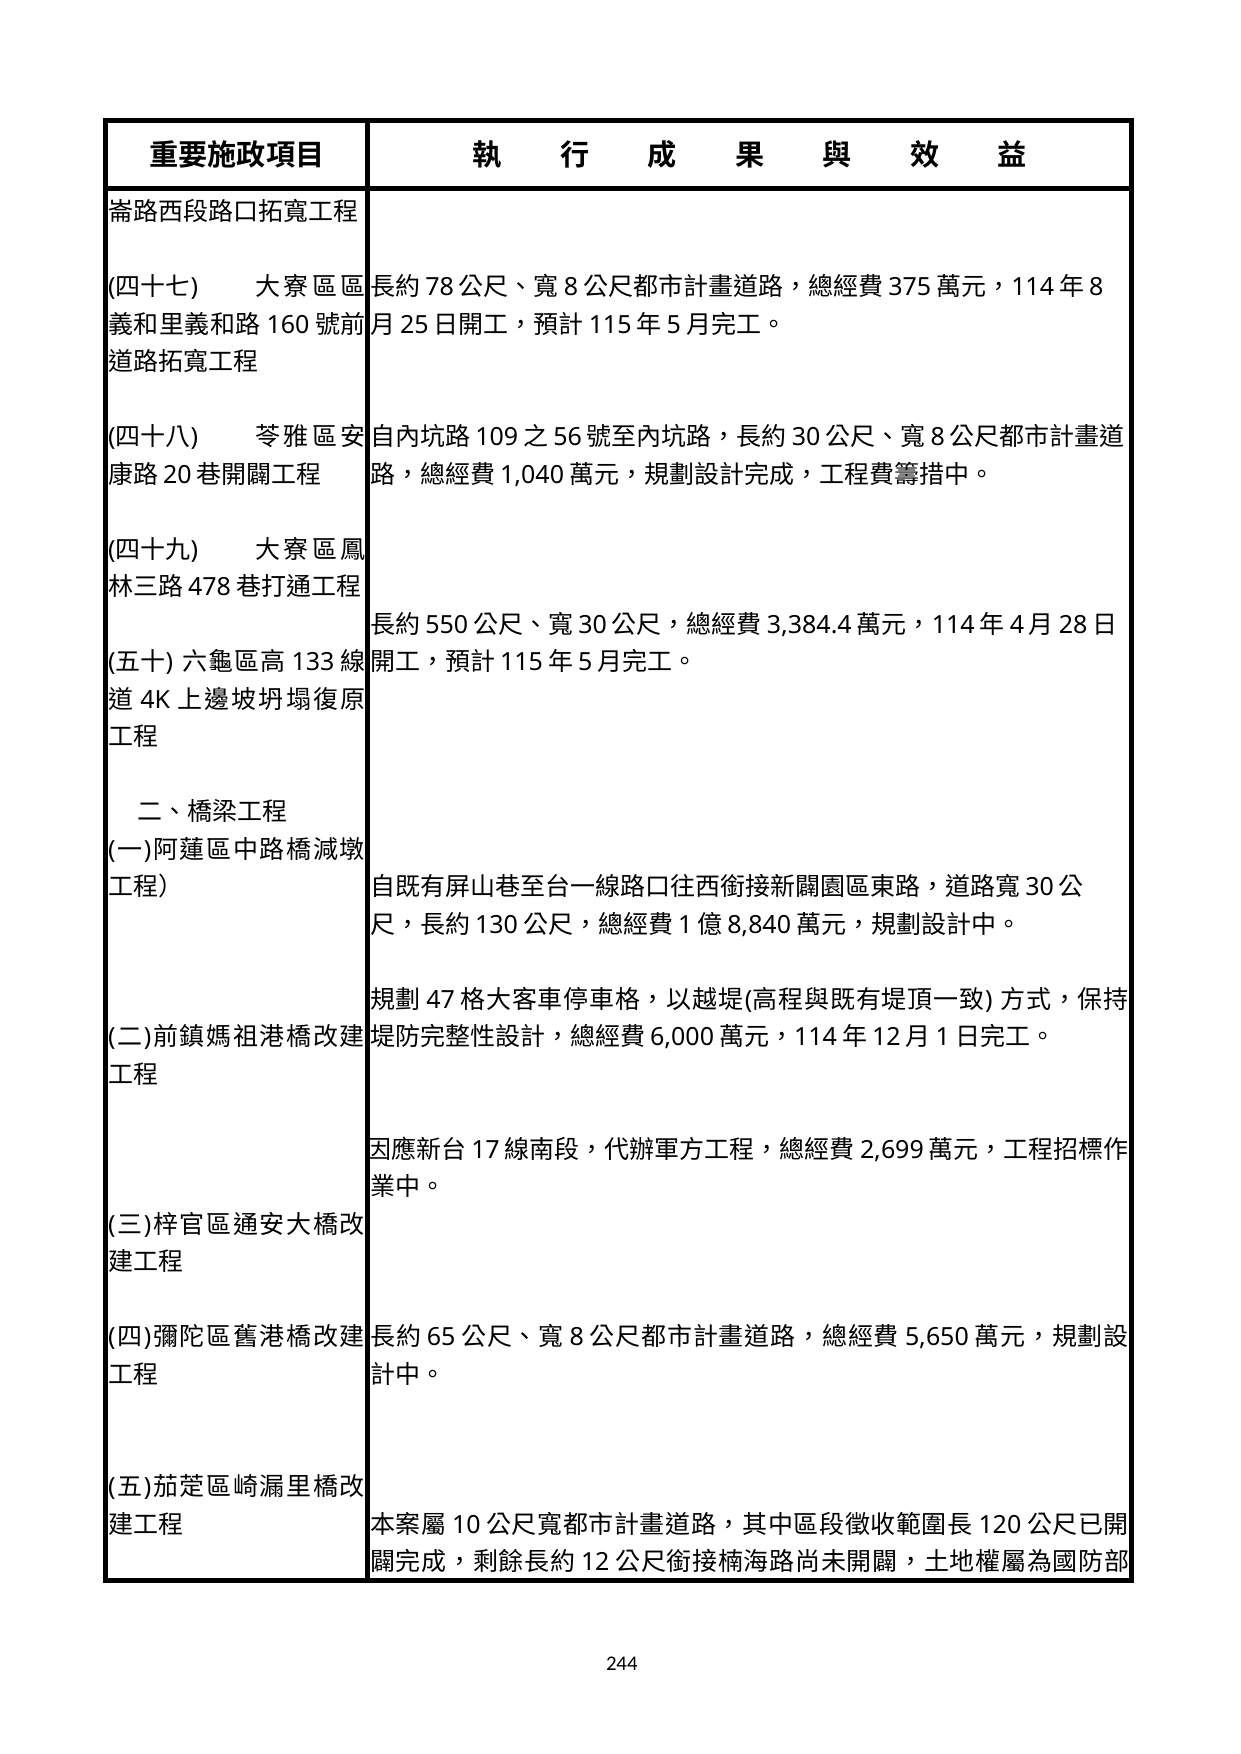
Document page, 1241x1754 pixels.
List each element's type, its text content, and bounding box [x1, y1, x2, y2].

table_cell 督導及監辦公共工程，提高工程品質，依採購法第12條及13條規定，落實工程採購監辦作業，並依採購法第70條制定工程三級品保制度，由工程督導小組定期抽查督導工程計30件，以提升工程品質；另辦理本府工程查核15件。 建立防、救災機制，編印「高雄市政府工務局緊急應變手冊」，內容包括緊急應變SOP及緊急聯繫通訊錄與救災能量，作為災害發生期間行動準則，並定期更新、修正。 執行本府一級機關辦理工程、勞務、財物採購報上級機關（本府）核准之幕僚業務，由工務局為窗口，依採購法規定，辦理本府一級機關欲報上級機關核准事項（除監辦外），並以教育訓練及採購案件實地稽核方式，提升各機關、學校採購效率，防止採購弊端。 執行高雄市政府採購稽核小組日常行政及稽核監督業務，114年預定稽核410件，共稽核411件，達成率100%，自88年成立迄今總稽核量達7,340件。 發揮「高雄市政府採購申訴審議委員會」功能，114年共接獲廠商申訴案件9件、調解案件16件，總計收件數25件；申訴案件已結6件、調解案件已結13件，總結案件數19件。 中央補助計畫：擔任行政院永續提升人行安全計畫的市府窗口，協助本府相關單位爭取預算，自 113 年起至114年12月31日止，已爭取核定155案，補助金額19.04億元。 各項公共工程材料試驗： 114年度辦理4大類50項工程材料試驗1萬6,623件，執行樣品數 4萬 7,663 個試樣，規費收入全年約 7,441 萬元，試驗費支出約4,992萬元，增加市庫收入約2,449萬元。 114 年度委託 TAF 實驗室共計8家，共辦理10次稽核，以督導實驗室發揮精確及專業服務水準。 114 年度辦理「工程材料試（檢）驗對公共工程之影響研習班」1 場次，安排工程相關人員參訓，並聘請具有工程知識之專家學者雙向交流，提升專業技能。 本市地方級及國家級濕地: 永安濕地、鳥松濕地、援中港濕地「保育利用計畫」109~110年度完成公告，半屏湖濕地及林園人工濕地「保育利用計畫」於111年3月9日完成公告，大樹人工濕地「保育利用計畫」於113年10月15日完成公告。 內政部國家公園署 114 年 11月 19 日表揚「112年度及113年度國際級及國家級重要濕地經營管理」評鑑結果，工務局共獲獎2項： a.112年度補助案：甲等1案（洲仔濕地）。 b.113年度補助案：甲等1案（洲仔濕地）。 114年本府提報8案濕地保育利用計畫，獲中央核定總經費為589.3萬元(中央核定補助430 萬元(73%)，地方配合款159.3萬元(27%)。 辦理本市114年土壤液化潛勢調查工作，完成45孔土壤鑽探調查、埋設水位觀測井45處及土壤試驗，及所有鑽孔液化分析及液化潛勢圖資繪製，並完成老舊建築物及管線之液化致災風險評估，其抗土壤液化能力及致災風險等資訊，將做為本府未來都市防災之重點項目。 高雄市區鐵路地下化計畫(含左營及鳳山)已於114年10月底完工。 本府依「高雄市區鐵路地下化建設計畫都市發展專案小組」第9次會議決議，與中央完成鐵路地下化後園道代辦協議，「高雄計畫區」、「左營計畫區」及「鳳山計畫區」園道已完工。 鐵路地下化園道整體建置經費43.09億元，已全數獲中央核定補助(代辦)支應。 打造高雄特色建築，帶動建築與綠能觀光產業，創造土地與建築品牌化，並促進社會參與、景觀美化、減碳防災及樂齡化設計因應，樹立熱帶氣候地區永續環境與建築的新典範。 高雄厝相關專案: 高雄厝推動綠建築宣導計畫：為進行高雄厝新建築與綠建築之推廣，舉辦高雄厝綠建築大獎，廣邀高雄綠建築建案報名競賽，希望藉由優良建築作品甄選活動，以表揚優良高雄厝綠建築設計作品，並喚起民眾關注生活環境品質的意識，114年共計13件優良作品。 高雄厝健康建築活化計畫：持續建置基本資料庫與高雄厝地圖，並進行病態建築醫生診斷，辦理高雄厝行銷宣導。 高雄厝宣導計畫：進行既有建築物輔導合法化，並於本府工務局建築管理處一樓成立高雄厝專案輔導窗口，由高雄厝在地設計師駐府服務民眾。 高雄市高雄厝設計及鼓勵回饋辦法自103年9月4日公布實施，截至114年12月底統計數量如下: 申請案量：以高雄厝設計並領得建造執照數量已達5,338件，共190,701戶，其中3,467件已領得使用執照。 景觀陽台:面積達729,981.14平方公尺。 通用化設計浴廁:面積達137,031.18平方公尺。 通用化交誼室:面積達9,432.78平方公尺。 綠能設施:屋前綠能設施87,863.48平方公尺，屋後綠能設施6,316.60平方公尺。 高雄厝申請案綠化面積：972,249.71平方公尺(相當於136.17座國際標準足球場綠化面積)。 綠建築綠化成果： 累計歷年(自101年起)依法設置屋頂綠化面積已達71萬5,975平方公尺，換算每年減少CO₂排放量為1,432公噸。 114年度立體綠化及綠屋頂補助計畫自114年3月25日至114年5月20日截止，補助預算為350萬元，核准12件，新增綠化面積65.7平方公尺，核准金額175萬4303元。 114年度共舉辦2場民眾參與講座及5場社區大樓案例說明會。114年7月9、12日四維國小與中正國小舉辦民眾參與講座，邀請專案計畫主持人及綠屋頂相關領域之專家學者出席，透過招募【永續城市園丁】活動及講座分享加強綠屋頂政策宣導。114年10月19、24、25日舉辦社區大樓案例說明會，邀請專案計畫主持人及植栽園藝方面專家，依據大樓實際情形分享，解決以往缺乏與社區大樓住戶直接面對面溝通的機會，進而深入住戶傳遞正確資訊和傾聽其疑慮，讓本計畫理念催生真實體驗進而支持之住戶。 實際執行方案： 啟動「綠電推動専案小組」並與經濟部能源局共同簽訂合作協議，由林副市長擔任跨局處小組召集人，推展「漁電共生專區優先示範推動」、「公私有房舍推展光電屋頂計畫」、「以節能服務模式加速電低碳行動計畫」、「高雄市轄區內電廠友善降轉」、「學校建築物綠能規劃及智慧用電發展」等五大任務導向，未來計畫目標為6年太陽光電設置容量達1.25GW，作為建構安全穩定、效率及潔淨能源供需體系之基礎，期未來吸引國內外高科技產業及人才進駐，增加優質就業；並透過追求環境永續，提高再生能源比重，帶動綠能科技發展，減少對化石燃料的依賴，同時降低空氣汙染，乘載「產業轉型」政策方向的重責大任。 114年度補助建築物設置太陽光電發電系統實施計畫自6月5日至9月18日停止受理公告，補助總預算為1,000萬元，核准139件，核准金額9,937,300元 (1,765.56瓩)。 舉辦光電智慧建築標章頒證活動(金獎1案；銀獎7案；銅獎2案)。 太陽光電年度成果暨智慧建築標章頒證活動1場、推動太陽光電設施說明會或記者會或宣導會1場及社區型講座8場。 設置績效： 114年累積容量目標為1,050MW，統計至114年11月底備案量1,235MW，已達成年度目標。 114年1至11月底備案件數1,134案全國第一，備案容量129.011MW。 辦理申報之A類公共集會類場所，列管場所120家，已完成申報120家，申報率達100%。辦理申報之B類商業類場所，列管場所1,732家，已完成申報1,597家，申報率達92.21%。辦理申報之C類工業、倉儲類場所，列管場所3071家，已完成申報2621家，申報率達85.35%。辦理申報之D類休閒文教類場所，列管場所3,263家，已完成申報2,229家，申報率達68.31%。辦理申報之E類宗教殯葬類列管場所124家，已完成申報117，申報率達94.35%。辦理申報之F類衛生福利更生類場所，列管場所969家，已完成申報781家，申報率達80.6%。辦理申報之G類辦公服務類場所，列管場所913家，已完成申報657家，申報率達71.96%。辦理申報之H類住宿類場所，列管場所4520家，已完成申報4185家，申報率達92.59%。 辦理114年度建築物公共安全檢查及簽證申報場所之抽複查工作，已執行抽複查1,200家。 辦理114年度建築物停歇業場所公安巡查工作，已執行巡查2,100家。 辦理114年度「加強大型百貨公司、商場、量販店及視聽歌唱等場所公共安全查核」，共計60家場所。 114年青春專案期間，稽查本市娛樂場所等，共計稽查265處場所，動員稽查人數528人次。 為提高地震發生後動員能力，114年9月16日於本府消防局 8樓國際會議廳，舉辦114年度高雄市災害後危險建築物緊急評估作業動員演練及組訓，動員責任區技師及建築師共200人，期能於地震時減少市民生命財產的損失。 為於地震發生後第一時間提供各項防救災能量及重要設施資訊，開發「地震災害決策輔助系統」，提供市府救災指揮官作為決策參考，進而提升市府整體救災效能。 針對本市各大型商圈、重要道路、車站及各大捷運站，做不定期巡檢，如有立即危險性之廣告招牌，立即通知限期改善或自行拆除。 工務局已於111年6月29日公告「高雄市政府工務局違規招牌廣告及樹立廣告執行計畫」，針對危害公共安全或妨礙公共交通之虞、影響市容景觀或公路兩側禁建範圍之T霸或樹立式廣告物者，目前已列管137處為優先處理對象。 公寓大廈認證標章申請案，114年已召開4次審查會議，認證通過大樓共計53棟。 輔導公寓大廈成立管理組織，截至114年12月本市6樓以上成立管理組織依法報備家數計有4,879件，報備率已達86.7%。 委託公寓大廈法律專業律師，設置免付費電話，自114年1月起，提供大樓管理委員會及住戶法律諮詢服務，另於建管處亦設置律師現場諮詢服務櫃檯提供大樓諮詢。 本市於101年4月3日成立公寓大廈爭議事件調處委員會，114年共召開6次調處會，協調爭議共29案。 114年度優良公寓大廈評選活動已於6月20日評選完畢，共有18家大樓獲獎。 新建公共建築物於申請使用執照前，辦理行動不便設施會勘，以確保該設施之符合需求，114年1至12月共計勘檢278件。 既有建築物依照工務局108年10月18日高市工務建字第 10838848401號函修正本市公共建築物無障礙設施分類分期分區執行計畫，本市97年7月1日前既有公共建築物初期列管案件數903處，依原計畫分為14類8期進行追蹤管制，已全數改善完成，目前列管總家數共1,896家，並訂定改善期程限期要求改善，截至114年12月共計1,301家已改善完成，尚餘595家改善中，整體改善比例為68.62%。 替代方案提請「高雄市政府公共建築物行動不便者使用設施改善諮詢審查小組」審議，114年共辦理11次，共審查87件（含報告案)。 102年7月11日公告施行「高雄市建築物設置無障礙設施設備勘檢及改善審查收費標準」，114年共計收入勘檢費510萬2,000元（含新建公共建築物勘檢及既有公共建築物替代審查)。 加強建築管理回溯檔案建置，將檔案室紙質之歷史案件，累計有218,257照建築執照圖進行數位化(含整卷數化計54,498照)，另建築物套繪地籍套繪圖數值化作業完成287,659照，以方便查詢及調閱。 申請建造許可時檢附建築圖電子檔，建置圖檔資料庫並整合建入「建築管理資訊系統」及「建築書圖影像管理資訊系統」，提供民眾查詢及調閱建築圖檔資料。 透過建築管理處網站建構申請案件之資訊透明化服務，供民眾隨時查詢申請建築執照進度，減少弊端。 依據高雄市營建剩餘土石方管理自治條例，114年1月1日至12月31日，稽查土資場68次、稽查建築工地出土流向54次、土方違規裁罰件數20件，累計裁罰47萬元。 114年10月1日啟動專案稽查，共計裁罰兩案，皆未依核准計畫書，超過堆置高度。 彙整各管線機構年度計畫施工路段，以利辦理聯合施工，減少道路挖掘。 114年已核發10,098件道路挖掘許可，各管線機構可於「高雄市公共管線管理平台」中查詢申挖案件辦理情形、核准申挖案件查詢，藉由電腦系統方便申請人查詢，並提供市民共同監督。 已完成本市38個行政區公共管線調查及重新調查楠梓及部分左營區，並持續辦理高雄市公共設施管線更新機制。 加強督導管線挖埋工程品質，114年申請挖埋10,468件，核發10,098件，有效管控挖掘施工，並督導管線單位確實依規定進行道路挖埋及AC封層，其中道路挖掘違反規定件數254件，罰款共647萬元。 加強巡查管線挖埋工程，由委外巡查廠商及自有人員督導加強巡視並藉通報管道(線上即時系統、通報專線電話等)共同監督管線單位施工情形，以符合現場許可內容。 建立維護更新道路挖掘管理系統，提供各管線單位設計施工前之管線資訊，並於施工後更新管線資料，預防公安事件發生。 落實管線挖埋暨道路工程品質，執行管線抽驗，對各管線單位已完成之管線工程辦理瀝青鋪面厚度、壓實度及平坦度等各項工程品質抽驗，以確保道路品質，114年度總計配合抽驗574件工程。 成立「施工中及竣工巡查小組」，114年巡查施工中挖掘案7,096件及巡查竣工申挖9,018件，並針對挖掘位置、標線復原、道路刨鋪孔蓋平整度等進行抽查，有效提升道路工程品質 完成民族路共同管道及重劃區管道接管、保全、巡查、維修保養、基本設備汰換更新、 24小時輪值監控等作業，及共同管道之清潔維護。 至114年底佈纜總長度已達4,103公里，租金收入約7,000萬元，國土署對本府成績予以肯定。 寬頻管道已完成建置946公里，工務局辦理斷點連結工程，完善寬頻網路。 114年完成孔蓋下地總數8,449座，孔蓋齊平總數8,533座。 辦理大高雄公共管線圖資更新及整合，避免發生管線工安事件並依內政部公共管線標準制度規範，建立管線圖資更新機制： 完成楠梓及部分左營區公共設施管線調查，共計測量30,035點及數化97,988筆圖元。 原高雄縣及高雄市區域之公共管線圖資轉換與整合。 公共管線圖更新模式規劃。 重劃區管線清查建檔。 公共管線竣工圖更新。 教育訓練及輔導上線。 2025智慧城市創新應用獎－智慧治理 2025財訊雜誌AI應用卓越獎－環境監測與緊急救護類 2025亞太資通訊科技應用獎－傑出數位轉型組織獎2025 ASOCIO－Outstanding Digital Transformation Organization Award 2025 IDC未來企業大獎台灣區優勝：智慧城市特別獎－最佳智慧連結城市(2025 IDC Future Enterprise Awards Taiwan Winner: Special Award for Smart Cities - Best in Connected City) 2026智慧城市創新應用獎－智慧防災 原市11個行政區+鳳山區的數位3D城市模型 原市11個行政區+鳳山區的建物基礎資訊 原市11個行政區的智能路燈 原市11個行政區+鳳山區的地下3D管線 民族一路共通管道BIM模型 全市道路挖掘施工影像 新工處工程案工地施工影像 建物結構安全監測暨通報服務 建物碳水足跡監測及分析服務 重要道路地震阻斷風險分析暨規劃救援道路服務 高133邊坡安全監測服務 工地監控安全通報服務 行道樹傾倒監測預警服務 透過單一平台掌握工務局的工程資訊及施工動態 彙整基礎類、工務類、土地類、統計類、生活類、影像類等6大類超過100種的空間圖資，提高對真實環境的掌握度 串接內政部社會經濟資料庫，提供人口、教育文化、社會福利、醫療衛生、工商經濟等空間統計資訊 整合即時與歷史等各類影像資料 統一工務局暨所屬機關工程管理報表格式 建立一次性填報機制，避免重複填報 隨時產製工程管理報表，追蹤各工程案進度 整合各工程單位資料，實現跨域資料分析，集中掌握工程KPI 強化資訊透明度，以直觀圖像呈現施政內容與進度 建構專屬防救災應用圖台，強化即時災情洞察力 整合災前資源整備，預佈救災資源分配 串接EMIC及1999災情通報案件，即時掌握災情狀況 保存歷史災情軌跡，作為未來災前整備之戰略應用 辦理增設道路位置為鳳山區中崙段、正義段、南華段共計23條，道路寬度分別為8、10、15公尺等，總經費5億7,000萬元，工程招標作業中，預計115年5月開工。 西起台機路、大業北路、中鋼路、沿海二路、沿海三路至沿海四路止長約8,376公尺道路，配合拓寬並重新規劃配置路型。總經費14億343萬元。一標已於114年2月14日完工；二標已於114年9月16日完工；三標已於114年3月19日完工；四標已於114年4月30日完工。 自仁武義大二路3k+700往北至186甲線道路,本案為擋土牆永久性改善,改善路段3k+700~3k+980長約280公尺，道路寬約25公尺，總經費7,379萬元，已於114年6月20日完工。 左營區翠華路(明潭路至左營大路)長約1,050公尺，沿現況30公尺寬計畫道路往西側拓寬10公尺；左營大路至世運大道屬寬40公尺，長約320公尺都市計畫道路，總經費2億5,370萬元，已於115年2月10日完工。 增設岡山第二交流道及連接平面道路之聯絡道，總經費36億8,000萬元，高工局辦理規劃施工，土地費及工程費本市負擔12億元（交流道及連絡道用地取得費9億500萬元及連絡道工程費2億9,500萬元），連絡道用地已完成取得，並點交土地與高速公路局。工程由高公局代辦，預計115年7月開工，118年12月完工。 長約900公尺，寬40公尺，總經費4億7,500萬元，已於112年12月27日開工，預計115年12月通車。 自自由街北側終點往北約65公尺，其中35公尺長為都市計畫寬10公尺道路，30公尺為都市計畫寬8公尺道路，總經費3,877萬元，已於114年5月13日完工。 位於大坪頂以東地區都市計畫，自文昌街往北及往西打通至文聖街，長約188公尺、寬15公尺，總經費1億3,105萬元，已於114年12月5日完工。 自中洲三路129巷往西至旗津三路停一南側止，為8~15公尺寬都市計畫道路，長約145公尺，總經費2,151.5萬元，已於115年2月24日完工。 位於大樹區井腳路及水管路交叉路，辦理坡度與路口截角取直等路口改善，總經費909萬元，預計115年5月開工。 非都市計畫區，長約35公尺，轉彎段拓寬至11公尺，總經費395萬元，115年4月10日開工，預計115年9月完工。 都市計畫左營通盤檢討預計變更為8米寬，長約120公尺，總經費960萬元，已於115年3月24日完工。 自進學路與和平路三段交叉口往南，長約120公尺，寬15公尺，長度約52公尺，總經費3,180萬元，已於114年6月26日開工，已於115年3月12日完工。 梓官路與梓官路57巷交叉口往西至平安街39巷，長約135公尺，寬8公尺，總經費8,563萬元，已於114年6月26日開工，預計115年4月完工。 自第一期範圍往北長約140公尺，寬10公尺，總經費6,394萬元，設計完成，用地取得作業中。 位於民族路平交道前後道路，寬約10公尺，總經費2,335萬元，規劃設計中。 位於本市旗山區圓富里，高117線末端(富興路)，長約480公尺，寬12公尺，總經費7,850萬元，規劃設計中。 範圍包含拓寬輔仁路7巷(長215公尺，寬12公尺)、四維一路(長85公尺、寬15公尺)、輔仁路(長155公尺、寬15-20公尺)、新闢綠兼道(長260公尺，寬10公尺)，總經費1億747萬元，已於114年4月14日開工，預計115年5月完工。 易肇事路段辦理超高改善，總經費275.5萬元，已於114年4月14日竣工。 自民昌街100號至濱南街，長約200公尺，寬10公尺，總經費1億6,875萬元，規劃設計中。 都市計畫道路，長約365公尺，寬200公尺，總經費8,000萬元，已於115年3月5日完工。 位於楠梓區，新增聯絡道工程由國道1號新增開闢園區交流道向西跨越台1省道、台鐵縱貫鐵路後銜接至園區東路，並設置銜接台1線上、下匝道，總經費65億1,600萬元，115年2月10日決標，預計115年4月30日開工，117年12月通車。 位於路竹區97期重劃區東側，長約157公尺，寬8公尺，總經費5,039萬元，114年2月21日開工，預計115年4月底完工。 位於王生明路往西長約40公尺，寬12公尺，總經費3,485萬元，規劃設計完成，用地取得作業中。 位於朝天宮前，長約55公尺，寬約4~16公尺，總經費291萬元，規劃設計完成，用地取得作業中。 位於高雄市楠梓區之原高雄煉油廠範圍內，西側以左楠路為界，北側臨後昌路，南至半屏山，東以原高雄煉油廠中山路為界。第一期都市計畫道路開闢工程為道路編號4-1、5-2、5-3、6-1，總經費6億8,983萬元，規劃設計中。 長約270公尺，寬約10公尺，總經費4,000萬元，規劃設計中，預計115年6月開工。 先鋒路寬18公尺、長280公尺，啟文路寬16公尺、長400公尺、勵志中街寬12公尺、長250公尺、桃子園路寬12公尺、長300公尺，總經費2億1,967萬元，114年10月31日開工，預計116年1月完工。 自澄清湖迷宮花園，跨越松藝路，新建一座人行天橋，長約180公尺，寬為3.5公尺，總經費6,000萬元，已於115年1月20日開工，預計115年10月通行。 長約370公尺，寬為3公尺，總經費3,565萬元，已於114年10月3日開工，預計115年5月完工。 長約1,170公尺，寬為6公尺，總經費9,100萬元。114年11月7日開工，預計115年5月完工。 自民權路224巷18弄至民權路156巷，長約135公尺，寬12公尺，總經費546萬元，已於115年3月2日開工，預計115年5月完工。 正義路216巷延伸至湖內(大湖地區)，寬9公尺都市計畫道路，長約85公尺，引道約40公尺，總經費3,470萬元，工程招標作業中，預計115年6月開工。 長約20公尺，寬4公尺都市計畫道路，總經費5,039萬元，規劃設計中。 長約20公尺，寬4公尺都市計畫道路，總經費948萬元，預計115年5月開工。 自安南路26巷(51號-56號)，長約46公尺、寬8公尺都市計畫道路，總經費370萬元，已於114年12月28日完工。 長約78公尺、寬8公尺都市計畫道路，總經費375萬元，114年8月25日開工，預計115年5月完工。 自內坑路109之56號至內坑路，長約30公尺、寬8公尺都市計畫道路，總經費1,040萬元，規劃設計完成，工程費籌措中。 長約550公尺、寬30公尺，總經費3,384.4萬元，114年4月28日開工，預計115年5月完工。 自既有屏山巷至台一線路口往西銜接新闢園區東路，道路寬30公尺，長約130公尺，總經費1億8,840萬元，規劃設計中。 規劃47格大客車停車格，以越堤(高程與既有堤頂一致) 方式，保持堤防完整性設計，總經費6,000萬元，114年12月1日完工。 因應新台17線南段，代辦軍方工程，總經費2,699萬元，工程招標作業中。 長約65公尺、寬8公尺都市計畫道路，總經費5,650萬元，規劃設計中。 本案屬10公尺寬都市計畫道路，其中區段徵收範圍長120公尺已開闢完成，剩餘長約12公尺銜接楠海路尚未開闢，土地權屬為國防部軍備局。114年12月8日開工，預計115年5月完工。 本案位屬都市計畫住宅區，且漢慶街84巷為私設通路，北端為鳳山(乙種)工業區，長約15公尺、寬6公尺，114年12月8日開工，預計115年5月完工。 自五甲、中崙路口往東約120公尺，道路北側拓寬刨鋪約1.1公尺（1.5公尺漸變至0.5公尺），114年12月8日開工，預計115年5月完工。 長69公尺，都市計畫寬10公尺，現況寬約3.5公尺，總經費3,920萬元，規劃設計中。 自憲政路290巷向西約94公尺，長約94公尺，寬6公尺，總經費7,115萬元，規劃設計中。 自鳳林三路至鳳林三路478巷止，長約51公尺，寬8公尺，總經費5,435萬元，已於114年8月6日完工。 113年7月25日凱米颱風造成高133線道4K處原址便道上邊坡坍塌中斷辦理緊急搶通，總經費2,073萬元，已於114年12月31日完工。 位於本市阿蓮區與台南市歸仁區交界，現況橋梁寬約4.6公尺，長約156公尺，目前採橋墩減少並增加通水斷面方向進行規劃設計，所需工程費約5,600萬元，114年12月23日開工，預計116年2月完工。 跨越前鎮河，連結前鎮鎮中路（都市計劃寬20m）與鳳山五甲三路（都市計劃寬30m、現寬約20公尺），現有橋長約51.4公尺，寬約21.6公尺，總經費4億1,384萬元，已於115年2月23日完工。 位於梓官區中正路通安大橋，長約75公尺，寬21公尺，總經費1億6,914萬元，已於114年12月9日完工。 位於彌陀區舊港路(高21線)，橋現寬約8公尺，施作橋寬12公尺、長140公尺，總經費2億2,222萬元，已於114年12月9日完工。 位於茄萣區大湖碑排水，屬都市計畫區外危橋改建，長約22公尺，寬6公尺，總經費530萬元，已於114年7月3日完工。 原橋長624公尺、寬20公尺，因引道過長箝制地方發展，拆除重建一座長70公尺、寬30公尺，總經費5億4,652萬元，已於113年8月8日開工，工期430工作天，預計115年10月完工。 屬危橋改建，長約13.2公尺、淨寬9.5公尺，總經費1,985萬元，已於114年6月18日完工。 位於轉彎處，既有橋梁保留，橋寬由8公尺拓寬為10公尺，總經費373萬元，115年3月27日開工，預計115年7月7日完工。 為楠梓區溪南街橋，現為三孔過路箱涵，因易積雜物改建為鋼筋混凝土T型橋梁，長約14公尺、寬約12公尺，總經費2,400萬元，114年5月5日開工，預計115年6月完工。 位於竹仔港排水北側，非都市計畫區，長約46公尺，拓寬至6公尺，總經費5,644萬元，規劃設計中。 仁武區仁心路道路拓寬工程(第一期) 仁心路道路拓寬工程(第一期)由鳳仁路起至成功路(7-11)止，現寬約6~13公尺，長約973公尺，都內部分約933公尺為15公尺寬計畫道路，都外部分約40公尺，總經費2億5,186萬元，已於112年5月25日開工，預計115年5月完工。 林園區廣應街拓寬工程 自林家路往東至王公路止，長約748公尺，都市計畫寬12公尺，總經費1億8,513萬元，已於114年1月15日完工。 彌陀區中正西路150巷開闢工程 中央河道約10公尺施作排水箱涵加蓋，兩側各4公尺開闢為道路，長約216公尺，總經費1億3,540萬元，已於114年6月25日完工。 高雄市濱海聯外道路開闢工程(南段工程-德民路~中海路) 延續北段工程，北起德民路，南至中海路，長約1,800公尺，屬50公尺寬都市計畫道路；及中海路配合拓寬銜接至軍校路，中海路屬45公尺、長約590公尺，總經費8億9,385萬元，已於112年10月2日開工，預計116年1月完工。 六龜區高133線道路重建工程 新開路高133線，里程3K+800~4K+250規劃橋梁，跨度配置為60m+90m+60m，橋寬為8.5m，淨寬為7.5m，橋總長210m，主跨長90m，採懸臂工法施工，為單孔箱型梁，總經費7億3,320萬元，已於112年12月29日開工，預計116年8月完工。 大寮區新強街開闢工程暨雨水下水道新建工程 自新中街至新富街西側約120公尺尚未開闢，東段長約145公尺近全寬通行，長約265公尺、寬8公尺，需設置排水系統、水土保持設計及樹木移植，總經費1億782萬元，114年5月15日開工，預計115年7月完工。 高雄市區濱海聯外道路開闢工程(南段二期-中海路至必勝路) 屬濱海南段二期工程(中海路至必勝路) ，新闢道路主線長約2.8公里，都計寬度30~40公尺，總經費9億2,596萬元，已於113年12月16日開工，預計115年12月完工。 (1)第一標(中海路至實踐路及介壽路至必勝路):長約1.75公里，都計寬度30~40公尺，總經費約6億元，已於113年12月16日開工，預計115年12月通車。 (2)第二標(實踐路至介壽路）：長約1.05公里，寬30公尺，總經費約4億元，規劃設計中，預定115年8月開工。 左營區介壽路開闢工程 自左營大路至自勉路，寬30公尺，長約760公尺都市計畫道路，總經費2億3,200萬元，114年3月3日開工，預計115年8月完工。 大樹區久堂路道路拓寬暨雨水下水道新建工程 自久堂路往東至自強巷止，寬15公尺，長約110公尺都市計畫道路，總經費6,202.5萬元，114年12月1日開工，預計115年10月完工。 美濃區環湖路拓寬工程 寬12公尺，長約171公尺都市計畫道路，總經費6,838萬元，第一標114年12月1日開工，預計115年8月完工。第二標規劃設計中。 左營區左營大路(必勝路至桃子園路)人行環境改善工程 自南門圓環至必勝路，長約290公尺，寬30公尺，總經費2億2,225.7萬元，114年11月21日開工，預計115年10月通車。 過勇路往西至鳳頂路止，長約380公尺，寬12公尺，總經費2,470.9萬元，已於114年3月17日完工。 大遼路為都市計畫50公尺寬道路，長約927公尺，配合友情路先行開闢30公尺，總經費3億309.6萬元，已於114年5月6日完工。 依科技部「橋頭科學園區聯外交通整體計畫」辦理「台39線延伸優先路段(市道186線至橋科1-2道路)」由交通部公路局委託本府工務局新工處代辦，總經費30億6,100萬元，已於114年3月3日開工，預計116年1月完工。 配合科技部「橋頭科學園區聯外交通整體計畫」，新工處辦理「配合橋科增設高速公路聯絡道」都市計畫變更及用地取得作業，總經費14億900萬元(用地費)，用地已取得，並點交高公局。 基地位於大樹區，新建營區RC構造及鋼骨構造新建建築物數十棟、既有廠庫房與官舍整新、既有建物及房屋拆除、其他附屬設施工程等，總經費122億8,600萬元。軍方105年4月28日完成洽辦程序，依計畫8年完成遷廠。林園營區已於111年7月25日完工；大樹北營區已於113年12月11日竣工；光復營區於109年10月19日開工，預定115年5月完工。 國防部205廠遷建案-國防部軍備局生產製造中心第205廠光復營區暨大樹北營區新建工程(光復營區)慈仁五村耐震補強暨整修工程代辦職務宿舍耐震結構補強及裝修共整修10棟，拆除2棟，總經費4億5,017萬元，第1階段工程整修3棟、拆除2棟，113年5月16日竣工；第二階段113年9月4日開工，已於115年1月9日完工。 興建地上3層之醫療大樓，既有醫院建築物地上1~2層之內部診間調整裝修工程，總經費2億3,408萬元，於111年9月23日開工，預定115年4月完工。 新建地上6層地下1層聯合辦公廳舍，總經費約計3億1,887萬6,740元，空間規劃包含派出所暨多功能社區中心(含公共托育、日照、戶政事務所及區公所)。已於113年7月31日開工，預計115年9月完工。 新建地上4層聯合行政中心，總工程費約計3億7,000萬元，工期493工作天，已於112年11月6日開工，預定115年4月完工。 「加速高雄煉油廠第1、2、5及6區土壤及地下水汙染整治工作（北1區案、北2區案、中區案、西區案、南區案）」：北1區、北2區、中區、西區、南區已於112年7月26日開工，離地整治區域113年12月完工，現地整治區域預計115年8月完工。 新址工程併入原址(原岡山區公所)公辦都更方式辦理，預計興建地下1層地上6層岡山綜合行政中心，總樓地板面積約28,182平方公尺，經費PCM+基本設計服務1,998萬5,846元。已於110年12月30日基本設計及施工階段權利義務文件提送本府都發局納入公辦都更實施者招標文件。都發局已於113年11月19日與公辦都更實施者簽約，目前辦理細設作業中。 基地位於本市第87期重劃區，南基地：地下2層地上12層鋼筋混凝土構造，北基地：地下2層地上12層鋼筋混凝土構造之社會住宅625戶，統包工程經費33億721萬元。112年4月28日開工，預定115年11月完工。 配合大林蒲遷村安置地區公共設施設置之工程，預計新建地上3層RC造建物，總樓地板面積約 1,600平方公尺，辦理工程上網公告及預算書核定作業中。 拆除部分看台改建為開放景觀休憩空間、辦公空間及商業服務空間，保留北門至西門段建築物整修，並另規劃停車場、兒童遊戲場及極限運動場等，總經費約4億元，拆除標已於112年2月4日完工；主體工程標已於114年11月10日完工。 新建全民運動館、為地上2層之鋼筋混凝土構造，總樓地板面積約8,932平方公尺，總經費5億7,899萬元，於114年11月20日完工。 位於小港森林公園，新建地上2樓層全民運動中心，總經費45,700萬元。第二案於113年2月19日開工，預計115年8月完工。 中山大學仁武校區設置臨時性廁所，預計設置2只簡易型地上一層貨櫃式構造廁所(2座20呎貨櫃，含男廁、女廁、無障礙廁所)，總經費為300萬元，為配合市政需求遷移位置，刻正辦理第二次變更設計，預計於115年6月完工。 於那瑪夏區青山部落設置1只簡易型貨櫃廁所，總經費170萬元，113年6月7日開工，已於114年2月14日完工。 棧五庫外觀工程及棧六庫整修工程，總經費8,500萬，114年5月23日開工，預計115年4月底完工。 整建歷史建物「香蕉棚」，地上2層RC+鋼構造建築，包含拆除工程、整修更新及相關機電工程，總經費1億8,600萬元，已於114年8月4日完工。 舊油廠國小托兒所，南北棟二棟建築物改建為長照服務園區。總樓地板面積1,130.57平方公尺(本工程不包含門廊及停車棚)，總經費3,000萬，預計115年6月完工。 新建地上物2層，建築樓地板面積約1,453平方公尺(日間照顧中心及集會所原則位於地上1層；公共托嬰中心原則位於地上2層)。總經費8,260萬4,000元，已於114年7月1日開工，預計115年9月完工。 新建地上二層鋼骨構造，建築樓地板面積約4,111.62平方公尺，總經費5億4,419萬元，已於114年11月14日評選，保留決標中。 整建進修中心一館及二館、新建產學三館，總經費15億9,300萬元。 整建進修中心一館：以南區兒童之家整建，包含加強建築物耐震結構、室內裝修工程、改善消防系統及空調設備更新，工程於114年3月10日開工，預計115年5月完工。 整建進修中心二館：以舊左營國中活動中心整建，包含加強建築物耐震結構、室內裝修工程、改善消防系統及空調設備更新，工程於114年10月21日開工，預計116年2月完工。 新建產學三館：興建地上5層樓、地下1層樓，總樓地板面積4,000坪，機電系統包括電力、照明、通風與特殊環境控制(如溫濕度控制)等設計，115年2月13日函送教育部公共工程基設階段審議報告預審，俟公建計畫通過辦理後續。 地上3層RC 構造建物，總樓地板面積約1,587 平方公尺（含屋突），並分別作為值班台、停車空間、備勤與辦公空間及檔案室等使用，總經費約1億711萬元，辦理細部設計作業中。 拆除瑞隆派出所（舊址）舊有建物，新建建物共4層樓，1~2層公共托嬰中心，3~4層日間照顧中心，總經費約9,601萬1,287元，建築樓地板面積約1506.79m2，已於115年2月12日決標，預計115年4月中旬開工。 新建保指部宿舍A、B棟(面積合計約:7,000m2)總經費609,767,480元；四海一家、左支部、陸校、教準部等代拆代建工程(標語、海軍忠烈將士紀念塔、涼亭、高跳台等)，總經費30,219,867元，辦理基本設計作業中。 工區一(警衛連等三棟新建工程):警衛一營官兵生活大樓設置一棟(地上5層)、戒護連大樓設置一棟(地上4層)、中正門會客室及警衛連大樓設置一棟(地上4層)，總經費5億1,428萬7,847元，總樓地板面積加總9,354平方公尺，辦理設計作業中。 工區二(大氣海洋局營區設施工程):升旗台拆除新建、防空洞拆除填平、挹海樓設施調整、道路整修及停車場鋪面工程、監視系統及管線工程等，總經費8,111萬7,027元，辦理設計作業中。 保指部介壽路精誠營區哨口、精誠值日官室及自強樓鋼棚停車場代建及整修工程。(哨口值勤室新建、值日室整建、新建鋼蓄水池消防機組更新等) ，總經費37,008,301元，已於115年3月31日上網公告中。 預計興建地上5層、地下1層，總樓地板面積約20,856平方公尺之RC構造(部分鋼構)辦公服務大樓，總經費約18億1,283萬6,762元，可行性報告已核定，少家法院就可行性報告提報司法院辦理計畫變更中。 二樓空間新設空調及隔間工程，總樓地板面積3,604.3平方公尺，總經費約8,000萬元，預計115年4月中旬開工。 本工程以滯洪池為核心，向外擴散規劃食草植物區、蜜源植物區及水生植物區，藉由多樣化植栽配置營造蝴蝶、蜻蜓及蛙類適生棲地，達成生態棲地營造目標，總經費約2,264萬7,107元，已於115年2月10日開工，預計115年5月完工。 拆除軍校路中海門哨及周邊建物設施(總樓地板面積約為1,200平方公尺)，並於新台17線西側新建三層樓鋼筋混凝土建物(含會客區、辦公區及住宿區)，總樓地板面積約為2,400平方公尺，總經費約1億6,078萬1,000元。已於112年11月8日開工，預定115年6月完工。 拆除既有健康樓、和諧樓、廚房、幼兒園、傳達室等建物。新建東南棟(地上4層)教學大樓1棟，西北棟(地上5層地下1層)之教學行政大樓（含活動中心、廚房)1棟、傳達室1棟、合成球場1座，總經費5億1,100萬元。第一期東南棟已於 114年5月15日完工。第二期西北棟於114年1月20日開工，預計116年7月完工。 新建地上3層鋼筋混凝土(RC)構造，總樓地板面積5,784平方公尺之校舍及周邊景觀，並拆除舊有校舍工藝大樓及忠孝樓、仁愛樓，總經費約1億6,073萬元，，第一階段已於113年12月20日完成，並於114年10月31日完成部份驗收；第二階段拆除作業已於114年10月24日停工，第三次變更設計保留決標中。 教學大樓興建，總經費20,320萬元，已於114年10月2日完工。 預計興建地上4層圖資大樓，總工程費約計1億7,700萬元，已於112年8月29日開工，預定115年4月完工。 預計興建地上2~3層幼兒園園舍，總經費為1億2,574萬2,600元，已於114年10月16日完工。 預計興建總樓地板面積36,613平方公尺之行政大樓、幼兒園、國小部、國中部、高中部、雙語部、圖書館、體育館、演藝廳、風雨球場，以及300公尺及180 公尺運動(田徑)場、汽機車停車場、滯洪池等，總計畫經費約27億119萬元，統包工程總經費約23億8,000萬元。114年12月17日開工，預定117年4月完工。 興建一棟地上五層之綜合型教學校舍，經費2億9,734萬2,000元，辦理細部設計作業中。 本年度道路AC刨鋪改善完成面積約230萬平方公尺，人行道改善完成面積約66,491平方公尺。 1.市府注重區域平衡發展，爭取中央前瞻計畫補助，持續提升整體路面品質。 2.市區道路 （1）113年8月核定補助下列5案改善工程，合計總經費為9,875萬元，於114年10月全數完工： ①旗山區旗山老街及旗山文化生活園區周邊道路路面改善工程。 ②美濃區永安老街、美濃舊橋及行政園區周邊道路路面改善工程。 ③茄萣區莒光路三段道路改善工程。 ④鳥松區神農路（同富街131巷至美庄路17巷）道路路面改善工程。 ⑤鳳山區鳳捷路至大寮區捷西路（中山東路至萬丹路）道路路面改善工程。 （2）114年7月核定補助下列13案改善工程，合計總經費為2億5,849.8萬元，於115年1月全數完工： ①杉林區大愛園區（莫拉克風災永久屋基地）道路路面改善工程。 ②橋科聯外幹道路面改善工程（燕巢區中安路至滾水路）。 ③楠梓區德民路（外環西路至高楠公路）道路路面改善工程。 ④左營區翠華路（明潭路至崇德路）道路路面改善工程。 ⑤鼓山區美術東二路（美明路至河西一路）道路路面改善工程。 ⑥鼓山區中華一路雙向快車道（華泰路至美術東一路）道路路面改善工程。 ⑦三民區博愛一路（同盟路至熱河一街）道路路面改善工程。 ⑧三民區美都路（同盟三路至九如三路）道路路面改善工程。 ⑨三民區九如一路（澄清路至臥龍路）道路路面改善工程。 ⑩前金區中華三路（青年二路至河南二路）道路路面改善工程。 ⑪新興區中山二路（三多三路至中正三路）道路路面改善工程。 ⑫前鎮區中華五路（新光路至時代大道）道路路面改善工程。 ⑬小港區沿海一路（宏平路至立群路）道路路面改善工程。 （3）114年11月核定補助下列6案改善工程，合計總經費為1億676.7萬元，於115年3月全數完工： ①美濃區美濃湖風景特定區及周邊道路路面改善工程。 ②永安區保興二路（保安路口至路燈保寧61）路面改善工程。 ③燕巢區安招路（安招路683號至安東街）路面改善工程。 ④左營區博愛四路（重和路至華夏路）路面改善工程。 ⑤鳳山區凱旋路（中崙二路至鳳頂路）道路路面改善工程。 ⑥大寮區新厝路（台25至大平路）道路路面改善工程。 3.公路系統 （1）113年11月核定補助下列3案改善工程，合計總經費為7,215.6萬元，於114年5月全數完工： ①高140線(4K+882~5K+800、8K+790~9K+000、9K+328~10K+043)、高103線(3K+000~4K+286)及高117線(6K+300~7K+400、9K+640~10K+700)道路改善工程。 ②高32線(5K+100~5K+750)、高29線(4K+720~2K+780)道路改善工程。 ③高46線(3K+257~6K+237)、高47線(3K+696~4K+956)、高59線(4K+480~5K+056)道路改善工程。 1.左營區左營大路（圓環至埤子頭路）人行環境改善工程 路段長約1.2公里，協調台電公司配合辦理空中電箱落地、電桿拆除及纜線下地，為營造人本友善通行環境，進行人行道拓寬重整、照明及號誌共桿、設施帶整合、停車空間重新規劃、行穿線調整、道路鋪面翻新等。工程總經費為1億6,000萬元，分二期工程執行，第一期已於112年8月完工、第二期已於114年3月完工。 2.鳳山區南京路（國泰路二段至五甲一路）人行環境改善工程 路段長約1.8公里，為營造人本友善的優美漫步廊道，進行人行道拓寬重整、擴大街角、景觀改造、整併設施帶並增加植栽綠帶、排水改善、道路鋪面翻新、停車空間重新規劃等，此外一併移除私設物件或私人果樹。工程總經費為1億2,043.4萬元，分衛武營標、第一標、第二標工程執行，衛武營標已於111年1月完工、第一標已於113年6月完工、第二標已於114年8月完工。 依循行人交通安全設施條例意旨，積極爭取中央補助，藉由如人行道拓寬及鋪面整新、街角空間擴增、行穿線退縮及轉角庇護設計、無障礙系統導入、設施帶整合、纜線下地及供給管道建置、車道調整及路面刨鋪翻新等策略，系統性推動人車和諧的友善用路環境。 1.113年6月核定補助下列4案改善工程，合計總經費為9,475.8萬元，1案已完工，餘施工中： （1）楠梓區後昌路（秀昌街至後昌路782巷）人行環境改善工程，已於115年2月完工。 （2）鼓山區鼓山運動中心（舊中山國小）周邊人行環境改善工程。 （3）鼓山區中華一路（馬卡道路至慶豐街）人行環境改善工程。 （4）新興區中山一路（建國路至民生路）人行環境改善工程（A類）。 2.113年12月核定補助下列7案改善工程，合計總經費為1億7,613.1萬元，3案已完工，餘施工、發包中： （1）台29線延平一路（旗山監理站至延平一路468巷）人行道改善工程，已於115年3月完工。 （2）岡山火車站前北側人行道環境改善工程，已於115年3月完工。 （3）左營區新莊一路（翠華路至博愛二路）人行環境改善工程。 （4）民族一路（天祥一路至華夏路）雙向人行道改善工程，已於115年3月完工。 （5）鼓山區九如四路（建榮路至青海路）人行環境改善工程（A類）。 （6）苓雅區憲政路（大順三路至憲政路138巷）增設人行道改善工程。 （7）鳳山區建國路三段（澄清路至經武路）人行道改善工程。 3.114年7月核定補助下列14案改善工程，合計總經費為4億6,184萬元，目前施工、發包、設計中： （1）甲仙區忠孝路（文化路至中正路）人行環境改善工程。 （2）甲仙區忠孝路（中正路至甲仙槌球場）人行環境改善工程。 （3）楠梓區右昌街（軍校路至右昌街100巷）人行環境改善工程。 （4）左營區半屏山周邊人行環境改善工程計畫。 （5）左營區自由二路（新庄仔路至龍德新路）人行環境改善工程（A類）。 （6）鳥松區濱山街及公園路增設實體人行道工程。 （7）鼓山區華榮路（翠華路至明誠三路）人行環境改善工程（A類） （8）三民區建工路（民族一路至中山高速公路）人行環境改善工程（A類）。 （9）新興區中山一路（建國路至民生路）人行環境改善工程-建國路至六合路段（B類）。 （10）新興區中山一路（建國路至民生路）人行環境改善工程-六合路至民生路段（B類）。 （11）新興區五福二路（中山一路至林森一路）人行環境改善工程。 （12）苓雅區中華四路（青年二路至興中二路）人行環境改善工程。 （13）鳳山區中山東路（光遠路至中山東路380巷）人行道改善工程。 （14）前鎮區二聖一路（和平二路至凱旋三路）人行環境改善工程。 1.高雄市道路改善工程、高雄市人行環境改善工程等持續執行中。 2.本年度完成道路、路面、附屬設施等委外巡查、改善、補修、修繕、經常性養護及緊急搶修工程計31案。 3.重要節點周邊人行環境改善：市府追加預算約2億元經費投入改善活動頻繁的醫院、學校、商圈及大眾運輸場站等周邊人行道計33處，採用優質混凝土美化改善鋪面，降低成本又提升安全、耐久性，迅速有次序地進行系統性維護改善，於114年5月全數完成。 4.114年度高雄厝周邊人行道改善計畫：由本市永續綠建築經營基金支應，提升高雄厝周邊人行道通行品質，114年度共改善完成17處。 5.楠梓運動園區環場步道改善：配合市府運動發展局「楠仔坑運動中心」新建工程，先行換新園區外圍環場人行步道鋪面、配合路口行穿線增設無障礙斜坡道，並拆除圍牆增進視野通透性。工程總經費為1,500萬元，已於114年3月改善完成。 6.旗津輪渡站海岸路往旗后山與燈塔步道環境優化及海岸路街區彩繪：市府觀光局委託代辦優化旗津輪渡站海岸路往旗后山與燈塔步道系統及周邊景觀，改善步道鋪面、新闢人行步道簡化登山動線、海岸路景觀通透化與街區彩繪等，提升觀光品質。工程總經費為2,800萬元，已於114年7月改善完成。 7.楠梓區金和街拓寬改善及設置實體人行道：因應楠梓產業園區、未來捷運後勁站R20楠梓雙星聯開案及楠梓第二行政中心進駐後空間需求，利用後勁公園綠地擴充道路空間，重新配置新增車道、設置實體人行道並改善行人友善動線、照明等。工程總經費為1,600萬元，已於114年8月改善完成。 8.澄清湖風景區、高雄果嶺公園周邊通行品質改善：包含澄清巷及夢裡西巷路面改善、西岸道路路面及通行環境改善、湖畔人行步道修繕、松藝路及漆彈場圍牆拆除等事項，已於114年6月底完成；果嶺公園八德南路停車場改造、松藝路排水景觀改造、聯外通道（球場路至松藝路）新闢及球場路、圓山北路路面改善、果嶺公園園內鋪面修繕等事項，已於114年9月完成；迷宮花園北側銜接松藝路人行通道增設，已於114年12月完成；大埤路人行道改善，已於115年1月完成；另文前路湖岸人行步道增設，已進場施工中，預計115年中前完成。 1.楠梓區德民新橋西向下橋處改善：114年9月完工。 2.小港區沿海三路南下右轉南星路路口改善：114年10月完工。 3.苓雅區中正一路、凱旋二路、五福一路路口改善：114年12月完工。 4.小港區高鳳路、營口路、高松路路口改善：114年12月完工。 凱米颱風C1及C2類復建工程中央核定補助下列合計共18案，總經費為7,253.5萬元，於114年6月全數完工： 1.C1甲仙區高130線2K+600油礦三號橋擋土牆災修復建工程。 2.C1甲仙區高130線4K+100上邊坡擋土牆水溝災修復建工程。 3.C1六龜區高131線5K+500下邊坡擋土牆災修復建工程。 4.C1杉林區高129線1K+800下邊坡擋土牆災修復建工程。 5.C1杉林區高129線3K+900下邊坡擋土牆災修復建工程。 6.C1杉林區高129線4K+100下邊坡擋土牆災修復建工程。 7.C1內門區高122線0K+400下邊坡擋土牆災修復建工程。 8.C1田寮區高14線10K+800處下邊坡坍塌復建工程。 9.C1田寮區高40線8K+700處下邊坡坍塌復建工程。 10.C1田寮區高40線12K+200處下邊坡坍陷復建工程。 11.C1燕巢區高29-1線新興橋旁下邊坡坍塌復建工程。 12.C1燕巢區高32線中竹路下邊坡塌陷復建工程。 13.C1大樹區高54（1K+800）擋土牆損壞復建工程。 14.C2甲仙區樂群巷上邊坡擋土牆災修復建工程。 15.C2杉林區茄苳巷往溝坪下邊坡擋土牆災修復建工程。 16.C2內門區瑞山里182及高136線聯絡道路2K+900路基災害復建工程。 17.C2阿蓮區通往超峰寺道路上邊坡擋土牆外傾復建工程。 18.C2燕巢區高29-1線與田寮區高14線聯絡道路下邊坡坍塌復建工程。 山陀兒颱風C1及C2類復建工程中央核定補助下列合計共8案，總經費為3,912.7萬元，於114年7月全數完工： 1.C1田寮區高14線11K+650處下邊坡坍塌復建工程。 2.C1田寮區高42線0K+900處下邊坡坍塌復建工程。 3.C2杉林區茄苳巷（溝坪161電桿旁）下邊坡擋土牆災害復建工程。 4.C2鳥松區神農路、大埤路等路災害人行道樹穴損壞復建工程。 5.C2鼓山區柴山大路路燈（桃源065）旁路基災害復建工程。 6.C2壽山興國路（法興禪寺旁）路側下陷災修工程。 7.C2壽山萬壽路（法興禪寺登山階梯旁）路面推擠災修工程。 8.C2前金區中山一路等路災害人行道樹穴損壞復建工程。 丹娜絲颱風及豪雨、楊柳颱風C1及C2類復建工程中央核定補助下列合計共18案，總經費為9,437.2萬元，陸續安排進場施工中： 1.C1甲仙區高128線2K+300處0728豪雨災害復建工程。 2.C1甲仙區高130線3K+500處0728豪雨災害復建工程。 3.C1六龜區高131線9K+800處0728豪雨災害復建工程。 4.C1六龜區高133線5K+320處0728豪雨災害復建工程。 5.C1內門區182線29K+050處0728豪雨災害復建工程。 6.C1內門區182線29K+300處0728豪雨災害復建工程 7.C1內門區182線29K+500處0728豪雨災害復建工程。 8.C1旗山區高41線1K+100處0728豪雨災害復建工程。 9.C1旗山區高90線1K+650處0728豪雨災害復建工程。 10.C1田寮區高40線10K+450處上邊坡流失修復工程。 11.C1田寮區高146線2K+000處下邊坡坍塌修復工程。 12.C1田寮區高146線2K+400處下邊坡流失修復工程。 13.C1田寮區高146線2K+500處下邊坡坍塌修復工程。 14.C1六龜區高133線及旗山區高41線公路邊坡預警監測系統。 15.C2甲仙區樂群巷（滴水幹20號桿）0728豪雨災害復建工程。 16.C2甲仙區百葉巷（葡萄分10號桿）0728豪雨災害復建工程。 17.C2田寮區高38線往中寮山2處道路上下邊坡擋土牆損壞（第一處）。 18.C2田寮區高38線往中寮山2處道路上下邊坡擋土牆損壞（第二處）。 1.橋梁定期檢測頻率原則為每2年一次、特別檢測（颱風、豪雨、地震）則視實際情況進行，檢測相關資料皆依規定登錄於橋梁管理系統（TBMS2）。 2.114年度辦理計446座橋梁定期檢測已於8月底完成，並分別於1月21日派工進行第007號地震特別檢測、7月7日派工進行丹娜斯颱風特別檢測、6月13日、7月11、30日、8月4日派工進行豪雨特別檢測。 114年度共維修補強計159座橋梁。 公園處目前維管之公園、綠地、兒童遊戲場計有850座，面積達約1,128公頃，本年度公園綠地開闢及改造（善）如下： 執行主要公園綠地之新闢包括楠梓區自辦60期重劃區(享平兒童遊戲場)、橋頭區公兒10公園等。 楠梓區享平兒童遊戲場開闢工程 楠梓區享平里兒童遊戲場位於楠梓路一巷、楠梓西巷47弄(楠梓區第60期自辦市地重劃區)，面積約0.21公頃，辦理兒童遊戲場及戲水區、休憩設施設置等。工程總經費約1,500萬元，已於114年10月完工開放。 橋頭區公兒10開闢工程 橋頭區公兒10位於橋頭區仕豐南路、仕豐路成功巷，面積0.18公頃，工程經費988萬6,000元，經113年向內政部爭取城鄉風貌補助200萬元及本府自籌辦理公園新闢，已於114年9月完工開放。 仁武區第92期重劃區公園開闢工程(第一標) 重劃區位於仁武區水管路南北兩側高鐵沿線地區，面積約10.62公頃，由地政局土地開發處委託公園處代辦開闢工程，將規劃設置綠廊散步道、特色遊戲場及寵物公園等。工程總經費約1億2,915萬元，目前第一標工程施工中，預計115年5月完工。 鳳山區第77期公兒73、74及85開闢工程 公兒73、74位於鳳山區海涵路兩側，面積皆約0.2公頃，由地政局土地開發處委託公園處代辦開闢工程，分別設置體健設施區及兒童遊戲區，是2座功能互補的鄰里型公園。而公兒85位於保華一路口，面積約0.37公頃，採簡易開闢方式，保留中央綠地並配置步道、座椅與照明，提供散步停留空間。工程總經費1,432萬，目前施工中，預計115年4月完工。 鳳山區公兒9、公兒10開闢工程 鳳山區公兒9位於北昌二街及北堤街，面積0.97公頃，工程開闢經費2600萬，公兒10位於北仁街及鳳仁路110巷，面積0.66公頃，工程開闢經費1,500萬，為申請國土署城鎮風貌計畫補助經費，目前工程已決標，預計115年8月完工。 捷運O9苓雅運動園區周邊公園及綠地用地開闢工程 由捷運局委託公園處代辦開闢工程，基地位置位於苓雅區輔仁路及四維一路間，滯洪公園約0.4744公頃、三角綠地約0.1公頃，整體公園定位為滯洪公園，並設置休憩空間、兒童遊戲設施、體健設施等服務性設施，工程費金額約4,500萬元，目前施工中，預計115年7月完工。 本年度完成其他公園綠地之開闢及改造（善）包括左營區忠言公園設置兒童交通教育區工程。 續辦楠梓區後勁公園遊戲場興建工程、岡山公園旗艦型特色 遊戲場統包工程、鹽埕之心市民廣場改造工程等。 內政部國土署城鎮風貌及創生環境營造計畫： 三民綠十字生態樞紐營造計畫 本案為三民公園二期工程，向國土署城鎮風貌競爭型計畫申請補助經費，已核定總經費為6,200萬，目前規劃設計中。 衛武營綠色運動紀念花園營造計畫 本案為申請國土署城鎮風貌政策引導型計畫，已核定補助經費800萬，改造地點位於衛武營西南側，鄰接三連棟建築物旁，將辦理景觀環境優化，創造生活休閒、都市生態及遊憩空間，目前規劃設計中。 環境部環境管理署申請特色公廁補助計畫： 為向環境部環境管理署申請特色公廁補助計畫，目前已核定設計費126萬1,202元，設置公廁地點位於高雄展覽館輕軌站旁，將設置一座舒適、友善及具地方特色的公廁，目前規劃設計中。 持續執行公園土木、遊具設施、樹木植栽修剪等維護管理及緊急搶修工作，維護市民休憩場域。 委託專業廠商辦理公園樹木及行道樹健康檢查評估。 執行公園綠地登革熱、病蟲害防治緊急噴藥清消工作。 公園（含綠地、兒童遊戲場、廣場）委託清潔維護共計851處，其中小型鄰里公園委託里辦公處辦理計204處，另民間、企業認養及其他單位協助計36處，將持續鼓勵各界參與公園認養工作。 申請內政部國土署永續提升人行安全計畫補助，核定計畫共5案，總經費8,461萬6千元 左營洲仔溼地公園西側人行道改善工程計畫。 前金區中央公園中山路側及退縮地含捷運站兩側步道改善工程計畫案。 苓雅區中正公園中正及三多路側步道改善工程計畫案。 高雄市岡山、橋頭、茄萣區公園人行空間改善案。 高雄市都會公園二期園區週邊人行道改善計畫。 苗圃（含樹木銀行）計8處，培育花卉、灌木等苗木超過4.9萬株，供市民憑身分證提領，並配合機關、學校、社區綠化環境及本府活動提供花木，另樹木銀行則提供工程牴觸樹木暫置、公園綠地之開闢、改造所需及景觀樹、行道樹之用。 持續執行樹木植栽定期修剪及汛期加強修剪超過5.3萬株。 道路綠美化 持續執行中華路、時代大道、新光路、河北路、河南路、博愛路、同盟路、中正路、五福路、和平路、國泰路、南京路、澄清路、府前路、民族一路、民族二路、民生路、四維路、光華路、翠華路、九如一路、九如四路、明誠路、大順路、中山三路、凱旋四路、大中路、民權路、青年路等本市各區重要道路綠美化及災後搶修工作。 本年度完成輕軌沿線、民權路、五福一路、中山三路、大順路等行道樹增補植，計約1,600株。 市區綠美化 本年度完成環境綠美化申請案計20件64處，面積合計約11.6公頃，經費核銷共6,469,126元，已於年底完成執行率達100%。 本年度於本市公園、綠地、兒童遊戲場、景（節）點等，已栽植喬木超過800棵、灌木超過8萬株、草坪超過4萬2,000平方公尺，且為改善綠美化維護管理效率及節水方式，以漸進方式種植四季開花不斷的多年生灌木取代草花，以維市容景觀色彩並降低維護成本。 澄清湖代管 114年7月1日公告「高雄市澄清湖風景特定區場地管理辦法」，並免費開放民眾進入。 辦理澄清湖風因風災等斷損枝修剪、廢木材清運及維護工作，包括土木設施、植栽綠美化、清潔維護、園燈水電設施、保全服務等相關契約發包及執行，提升景觀環境美觀及維護管理。綠美化部分新植36株喬木、灌木8,800株、草坪24,000平方公尺等。 高雄果嶺自然公園 114年10月10日免費開放民眾進入。 辦理高雄果嶺自然公園因風災等斷損枝修剪、廢木材清運及維護工作，包括土木設施、植栽綠美化、清潔維護、園燈水電設施、保全服務等相關契約發包及執行，提升景觀環境美觀及維護管理。綠美化部分新植約60株喬木、灌木22,590株、四季草花22,000株、草坪13,200平方公尺等。 環境維護：持續辦理園區植栽及草皮更新養護作業，並就主要動線步道進行修繕與改善。 設施改善：完成既有公廁整修，並新增設公廁6座；同步增設飲水機及自動販賣機，以提升民眾使用便利性。另配合遊憩需求，增設八德南路及球場路周邊停車空間，改善停車秩序。 活動推廣：辦理環境教育課程，並積極推動志工參與園區導覽、服務及宣導工作，促進民眾對自然環境保護之認同與參與。 安全管理：強化園區保全巡查機制，設置巡邏哨點並提升巡邏頻率，同時逐步增設監視系統，以維護遊客安全及園區秩序。 人流分析（截至114年12月30日）：依據人流統計資料顯示，平日遊客數約1萬人次，週六遊客數約18,000人，週日遊客數約23,000人。 「高雄市政府公有樹木修剪維護諮詢會」於109年11月16日成立，並於同年12月4日在凹仔底森林公園召開第一次諮詢會議，宣誓市府對景觀樹木修剪維護的重視與決心，並期許為高雄市景觀樹木修剪樹立典範。 四大任務 （1）樹木修剪維護計畫建議及輔導改進事項。 （2）樹木修剪維護政策及推動方向諮詢。 （3）樹木修剪維護爭議事件處理。 （4）其他相關樹木修剪協調事項。 截至目前已辦理25次諮詢會議。 自106年度以來，辦理樹木修剪技術人員及監看人員教育訓練核發證照數量已達1,782張。 辦理全市35區約26萬盞路燈維護工作，本年度受理1999通報案件超過2萬多件，路燈不亮案件處理時效均於24小時內修復。 高雄市全面換裝節能（智能）路燈暨維護案計2案：新設、移設及移除路燈約606盞、架空線路下地及管線挖埋約500公尺。 本市道路、公園、橋梁等照明景觀改善工程計3案：新設路燈約83盞、人行景觀燈新設約16盞、裝設風速風向計10處、新設及更新公園園燈1,06盞、配合道路刨及台電架空線路下地約1,68公尺。 申請行政院補助113年10月高雄市山陀兒颱風公共設施災後復原經費，核定計畫共6案，總經費7億8,392萬3,876元 高雄市市區重要景觀道路植栽復原計畫。 114年度本市道路、公園、橋梁等照明景觀改善工程(開口契約)-鳳山等12個行政區(共桿路燈設施災害復建工程) 。 全市人行道樹穴改善及旗山區地景橋等復原計畫。 高雄市岡山區等11區公園、綠地及道路設施植栽復原計畫。 高雄市鳳山區等7區公園、綠地及道路設施植栽復原計畫。 高雄市苓雅區等11區公園、綠地及道路設施植栽復原計畫。 執行違建查報成果：114年查報一般違建(含廣告物) 共計3,528件。 專案部分： 取締影響市容廢置廣告空(框)架及破損不堪廣告招牌，共計 查報110件。 取締抵觸屋後污水接管工程(配合市府水利局)違建，共計查報1,982件。 取締影響公共安全2層樓以上及防火巷違建，共計查報143件。 辦理本市太陽光電設備設置場址違建諮詢審核，共計49件。 執行違建成果：一般違建拆除計5,409件、拆除結案2,905件。 各項專案拆除情形： 拆除影響市容廢棄廣告招牌計235件。 拆除騎樓違建以保障市民之權利、創造優質安全空間，共計92件。 拆除大寮區 開封街100號等7處鴿舍違建。 拆除新興區 青年一路318號等4處昇降梯違建。 配合警察局三民第一分局拆除三民區自忠街67號、漢口街215號占用騎樓裝設圍欄及鐵欄杆。 配合警察局三民第二分局拆除三民區鼎強街326號占用騎樓妨礙通行木棧板。 配合警察局三民第二分局拆除三民區大昌二路150號(正忠基督長老教會)屋前占用騎樓地妨礙通行花台。 配合警察局三民第二分局拆除拆除三民區大德街59、61號占用騎樓欄杆。 配合警察局三民第二分局拆除拆除三民區大豐二路81號占用騎樓影響通行路障。 配合警察局三民第二分局拆除三民區鼎力路87號前占用人 行道阻礙通行障礙平台。 配合警察局新興分局拆除新興區民生一路42號前占用道路影響通行廢棄鐵架。 配合警察局新興分局拆除新興區「中央公園商圏(玉竹商圏)」玉竹二街(玉竹三街至文横一路段)占用道路妨礙通行設置木棧板。 配合警察局苓雅分局拆除苓雅區仁智街189號等7處占用道 路影響通行障礙物。 配合警察局楠梓分局拆除楠梓區吉昌街32巷口妨礙道路通行設置鐵皮圍籬及木棧板等。 配合警察局鼓山分局拆除鼓山區臨海二路69號旁影響行人通行鐵欄杆。 配合警察局前鎮分局拆除前鎮區翠村街13號慈航宮前占道影響通行香爐。 配合警察局岡山分局拆除梓官區進學路96號旁加水站雨遮棚影響公共安全,與樹德街路口影響通行鐵棚架及儲水鐵桶。 配合環境保護局拆除鼓山區濱海一路57巷2弄48-1號旁影響公共安全 公廁。 配合左營區公所拆除左營區果峰街8號一樓廢舊廣告物及遮雨棚。 配合鳳山區公所拆除鳳山區海洋一路54-3號危害公共安全 搖墜陽台、遮雨棚。 配合道路養護工程處拆除拆除鳳山區南昌街102巷(近瑞隆 東路口)影響通行安全設置ㄇ字型鋼梁。 配合建管處拆除前金區七賢二路254號危險違規廣告物。 拆除「大澄清湖環境改善工程計劃」—拆除鳥松區育才段76地號等30處。 支援丹娜絲颱風前往嘉義市災區搶修救災。 防救災訊系統EMIC通報「丹娜絲、楊柳、樺加沙、鳳凰」颱風調派緊急處理案件，共計116件。 工務局業依「行政院及所屬各機關風險管理及危機處理作業原則」，將風險管理（含內部控制）融入日常作業與決策運作，考量可能影響目標達成之風險，據以擇選合宜可行之策略及設定機關之目標（含關鍵策略目標），並透過辨識及評估風險，採取內部控制或其他處理機制，以合理確保達成施政目標。辦理風險管理（含內部控制）重要紀事如列： 114年1月15日完成「114年度風險評估及處理彙總表」與機關風險圖像彙整簽核。 114年2月20日召開工務局114年風險管理（含內部控制）第1次專案會議，檢討113年度內部稽核成果與風險管理執行情形，及討論「114年度風險評估及處理彙總表」與機關風險圖像。 114年度風險管理計畫書核定「韌性城市工務管理暨決策輔助平台功能擴充」等5案。 114年4月2日核定風險管理內部稽核計畫。 114年7月10日核定114年度稽核報告表。 114年12月18日核定內部控制缺失及建議事項追蹤情形表。 將於115年2月28日前召開工務局115年風險管理（含內部控制）專案會議，檢討114年度內部稽核成果及風險管理執行情形，及討論「115年度風險評估及處理彙總表」與機關風險圖像。 工務局新建工程處、道路養護工程處已依「行政院及所屬各機關風險管理及危機處理作業原則」，將風險管理（含內部控制）融入日常作業與決策運作，考量可能影響目標達成之風險，據以擇選合宜可行之策略及設定機關之目標（含關鍵策略目標），並透過辨識及評估風險，採取內部控制或其他處理機制，以合理確保達成施政目標。 工務局公園處依據高雄市政府內部控制監督作業規範總則四、自行評估及內部稽核，每年至少辦理一次，其涵蓋期間至少十二個月份，前後年度之辦理起迄時間並應分別相互銜接，另如有指定案件或異常事項等得辦理專案稽核，已於114年9月完成114年度風險管理(含內部控制)作業計畫。 工務局違章建築處理大隊： 依風險管理(含內部控制)融入日常作業與決策運作，並透過評估風險，採內部控制或其他處理機制，合理確保達成施政目標。 年度中渉及施政目標「違章建築查報業務」之風險項目「A1：違章建築現場勘查」及「A2：內勤人員安全事項」未有風險情事發生。 年度中渉及施政目標「違章建築拆除業務」之風險項目「A1：違建拆除及高空作業拆除意外。」及「A2：颱風救災時之意外。」未有風險情事發生。 工務局違章建築處理大隊辦理114年機關內部控制制度(含風險管理)已於114年9月18日編印成冊，有關114年度「整體風險管理評估計畫風險等級及風險一覽表」缺失建議事項核備在案。 [370, 191, 1129, 1578]
table_header 執 行 成 果 與 效 益 [370, 123, 1129, 186]
table_cell 壹、工程企劃業務管理及策略規劃 工程業務督導管理 工程企劃策略規劃 (一)台鐵捷運化-高雄市鐵路地下化計畫 貳、建築管理 高雄厝計畫 光電智慧建築物推動計畫 建築物公共安全檢查申報 耐震及震災相關業務 招牌廣告及樹立廣告管理 公寓大廈管理 公共建築物無障礙設施管理 建管資訊化 土石方管理 參、道路挖掘管理 挖路許可證審核與電腦化登錄管理 道路挖埋管線施工查驗管理 共同管道維護管理 弱電、寬頻共同管道管理 孔蓋齊平及下地 公共管線圖資更新及整合 肆、數位治理 智慧城市得獎獎項 (一)數位孿生5D智慧城市工務管理暨決策輔助平台 (二)行道樹傾倒風險監測預警 數位孿生城市平台 (一)打造高雄市專屬的數位孿生基礎平台 (二)建置智慧工務治理服務 工務整體資訊系統 (一)工務整體圖台(2D GIS) (二)工程管理動態會報 (三)工務施政儀表板 (四)防救災戰情室 伍、新建工程 道路工程 大林蒲遷村安置地增設道路工程-經濟部委辦 高雄港洲際貨櫃中心聯外貨櫃專用道開闢工程 仁武區義大二路道路改善工程 左營區翠華路(明潭路至世運大道)拓寬工程 國道1號增設岡山第二交流道工程連絡道工程及以東大莊路(崗德路至嘉興營區路段)拓寬工程 中油研發專區園區南路道路開闢工程 路竹區自由街85巷北側未通路段開闢工程 林園區文賢北路以北打通工程 旗津區中洲三路129巷東西向道路打通工程 大樹區小坪路井腳路口改善工程 內門區高136線(2k+150～2k+200)急彎路段改善工程 左營區海富路61巷拓寬至8米工程 茄萣區和平路三段計畫道路開闢工程 梓官區梓官路57巷開闢工程 鳥松長春路開闢工程(第二期) 路竹區民族路鐵路平交道改善工程 旗山區高117 線末端富興路拓寬工程 O9聯開案周邊都市計畫道路開闢工程 大社區翠屏路112巷1-11號前90度彎道易肇事路口交通改善工程 大寮區民昌街道路開闢工程 左營區緯六路拓寬工程 南部科學園區高雄第三園區(楠梓園區)新增聯絡道工程 路竹區97期重劃東側竹南街123巷12弄拓寬開闢工程 鳳山區黃埔新村西五巷延伸 (王生明路41巷)道路開闢工程 燕巢區和尚巷朝天宮前道路拓寬工程 中油循環技術暨材料創新研發專區內計畫道路開闢工程(第一期) 左營區德天街開闢工程 高雄市第108期市地重劃區-勵志新村道路新闢工程 澄清湖添綠共享計畫-人行天橋工程 澄清湖連接圓山路人行通路工程 鳥松區覆鼎金(雙湖公園)園區通路工程 湖內區6-3計畫道路開闢工程 湖內區正義路216巷跨越大湖埤排水連通東方路365巷開闢工程 路竹區建國路196巷10弄打通工程 路竹區建國路196巷23弄打通工程 燕巢區安南路26巷道路開闢工程 燕巢區新厝巷28弄開闢工程 大寮區內坑路109之56號前版橋拓寬 南部科學園區高雄第三園區(楠梓園區)高楠公路1003巷便道開闢工程 楠梓區屏山巷開闢工程 旗山區高灘地停車場越堤道路工程 漢聲廣播電臺高雄轉播站鐵塔遷移工程 梓官區平等路197號北側計畫道路開闢工程 楠梓區大學二十六街打通至楠海路 鳳山區漢慶街84巷通路開闢工程 鳳山區中崙路西段路口拓寬工程 大寮區區義和里義和路160號前道路拓寬工程 苓雅區安康路20巷開闢工程 大寮區鳳林三路478巷打通工程 六龜區高133線道4K上邊坡坍塌復原工程 橋梁工程 (一)阿蓮區中路橋減墩工程） (二)前鎮媽祖港橋改建工程 (三)梓官區通安大橋改建工程 (四)彌陀區舊港橋改建工程 (五)茄萣區崎漏里橋改建工程 (六)鼓山區九如橋新建工程 (七)路竹區竹園里橋改建工程 (八)旗山區高135線無名橋改善工程 (九)牛食坑排水(溪南街橋)改善應急工程 (十)永安區興龍橋改建工程 國土署補助 生活圈系統建設計畫 提升道路品質計畫-鳳山區過埤路北側車道改善工程 橋頭科學園區聯外交通整體計畫 (一)岡山區大遼路拓寬工程 (二)台39線延伸優先路段(市道186線至橋科1-2號道路) (三)橋科高速公路匝道聯絡道用地取得 建築工程 國防部205廠遷建案 國防部205廠遷建案-國防部軍備局生產製造中心第205廠光復營區暨大樹北營區新建工程(光復營區)慈仁五村耐震補強暨整修 高雄市立聯合醫院北側大廳新建工程 楠梓區援中派出所暨多功能社區中心新建工程 高雄市六龜區行政中心新建工程 高雄煉油廠工廠區土壤及地下水汙染場址改善工作 高雄市岡山區綜合行政中心新建工程 岡山區大鵬九村社會住宅新建統包工程 高雄市政府警察局鳳山分局南成派出所新建工程 中正運動場開放場域改造工程 高雄市楠梓區全民運動館興建工程 高雄市小港區全民運動館興建工程 仁武段西營區新建公共廁所工程 那瑪夏區「青山部落設置簡易型公共廁所工程」 棧五、棧六建物整修工程 香蕉碼頭建物活化整建統包工程 中油高雄煉油廠宿舍區布建長期照顧服務園區修繕工程 高雄市前鎮區70期重劃區日照暨公托中心新建工程 永安濕地(其他分區)興建多功能活動中心新建工程 國家重點領域校際研教園區(第一期工程) 中崙地區新設特搜分隊新建工程 高雄市前鎮區瑞隆日照暨公托中心新建工程 高雄市濱海聯外道路（南段工程-軍方代建代拆工程）- 保指部宿舍新建工程暨軍方設施代拆代建工程 高雄市濱海聯外道路(南段工程-軍方代建代拆工程)(中正門會客室暨警衛連等三棟新建工程暨大氣海洋局營區設施工程) 高雄市濱海聯外道路(南段工程─軍方代建代拆工程)-保指部門哨整修 工程暨軍方設施代建工程 臺灣高雄少年及家事法院少年輔導及家事保護大樓新建工程 香蕉碼頭建物活化二樓空調及隔間工程 「雙湖森林公園-多元生態再造計畫」誘蝶棲地營造統包工程 高雄市濱海聯外道路(南段工程-德民路至中海路)代拆代建工程 學校工程 高雄市楠梓區楠梓國民小學健康樓及和諧樓校舍拆除及新建工程 高雄市立旗津國民中學老舊校舍拆除新建工程 國立中山大學附屬國光高級中學綜合教學大樓新建工程 高雄市立林園高級中學圖資大樓新建工程 楠陽國小新建公共化幼兒園工程 國立高科實驗高級中等學校校舍新建工程 高雄市立路竹高級中學校舍拆除及新建工程 陸、道路養護工程 一、道路、人行道養護管理 （一）路面改善專案工程 （二）人行環境改善專案工程（前瞻計畫） （三）人行環境改善專案工程（永續提升人行安全計畫） （四）日常巡檢養護、改善及防汛整備工程 （五）路口交通改善工程 二、災後復建工程 （一）凱米颱風 （二）山陀兒颱風 （三）丹娜絲颱風及豪雨、楊柳颱風 三、橋梁養護管理 （一）橋梁檢測 （二）橋梁維修 柒、公園及路燈養護工程 公園綠地開闢、改造（善）及維護 （一）公園綠地開闢、改造（善）工程 (二)公園開闢中央補助專案工程 (三)公園綠地設施維護 (四)公園人行環境改善中央補助專案工程(永續提升人行安全計畫) 市容景觀綠美化 (一)市容景觀綠美化 (二)公有樹木修剪維護諮詢 路燈及其設施維護管理 (一)路燈例行性維護 (二)路燈增設及改善 災後復建工程 捌、違章建築處理業務 查報業務 拆除業務 玖、整體風險管理(含內部控制)推動情形 [108, 191, 365, 1578]
table_header 重要施政項目 [108, 123, 365, 186]
